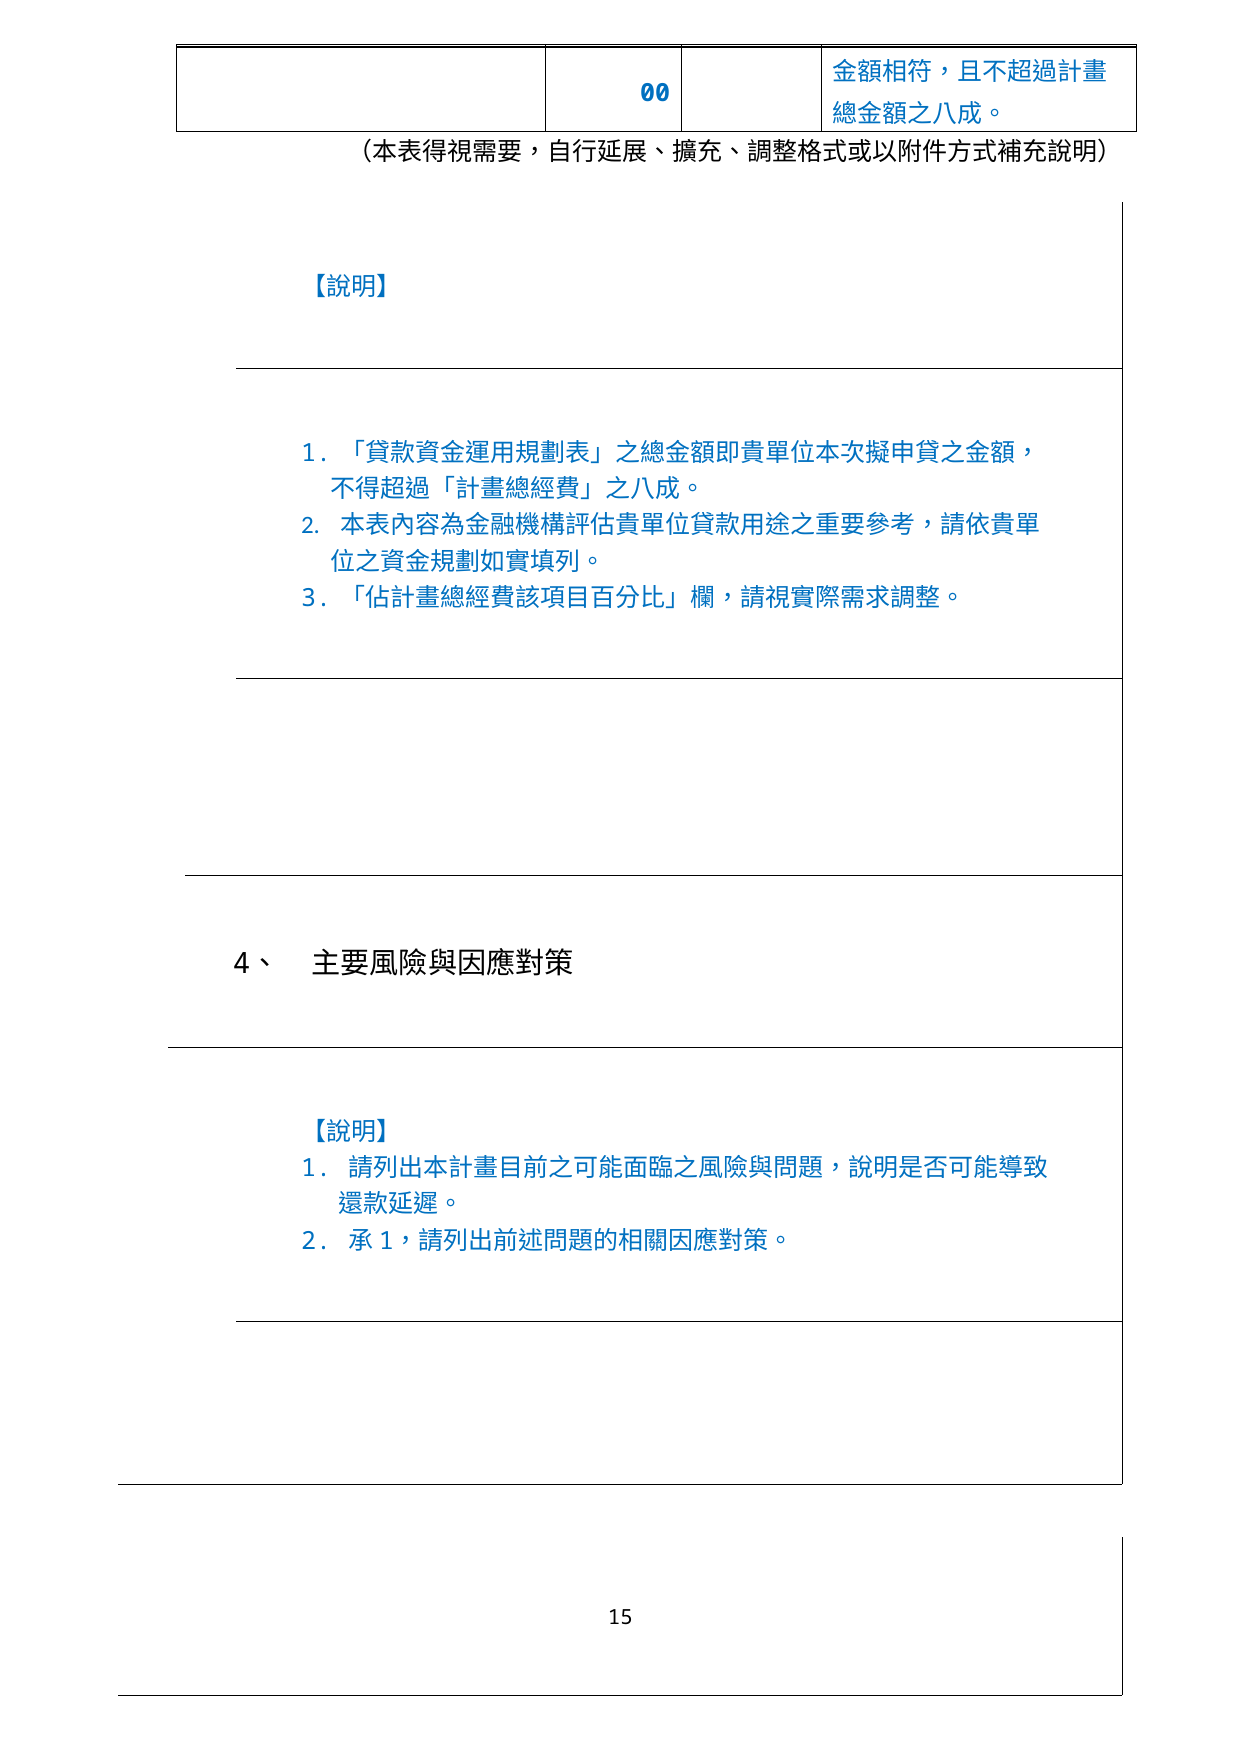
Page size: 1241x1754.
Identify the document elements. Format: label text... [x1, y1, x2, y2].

table_cell [177, 48, 545, 131]
table_cell 金額相符，且不超過計畫總金額之八成。 [822, 48, 1136, 131]
list 「佔計畫總經費該項目百分比」欄，請視實際需求調整。 [236, 577, 1122, 678]
list 「貸款資金運用規劃表」之總金額即貴單位本次擬申貸之金額，不得超過「計畫總經費」之八成。 [236, 368, 1122, 505]
list 承1，請列出前述問題的相關因應對策。 [236, 1220, 1122, 1321]
list 本表內容為金融機構評估貴單位貸款用途之重要參考，請依貴單位之資金規劃如實填列。 [236, 505, 1122, 577]
list 主要風險與因應對策 [168, 875, 1122, 1047]
text （本表得視需要，自行延展、擴充、調整格式或以附件方式補充說明） [168, 132, 1122, 168]
list 請列出本計畫目前之可能面臨之風險與問題，說明是否可能導致還款延遲。 [236, 1148, 1122, 1220]
table_cell [682, 48, 821, 131]
table_cell 00 [546, 48, 681, 131]
text 【說明】 [236, 1047, 1122, 1148]
text 【說明】 [236, 202, 1122, 368]
